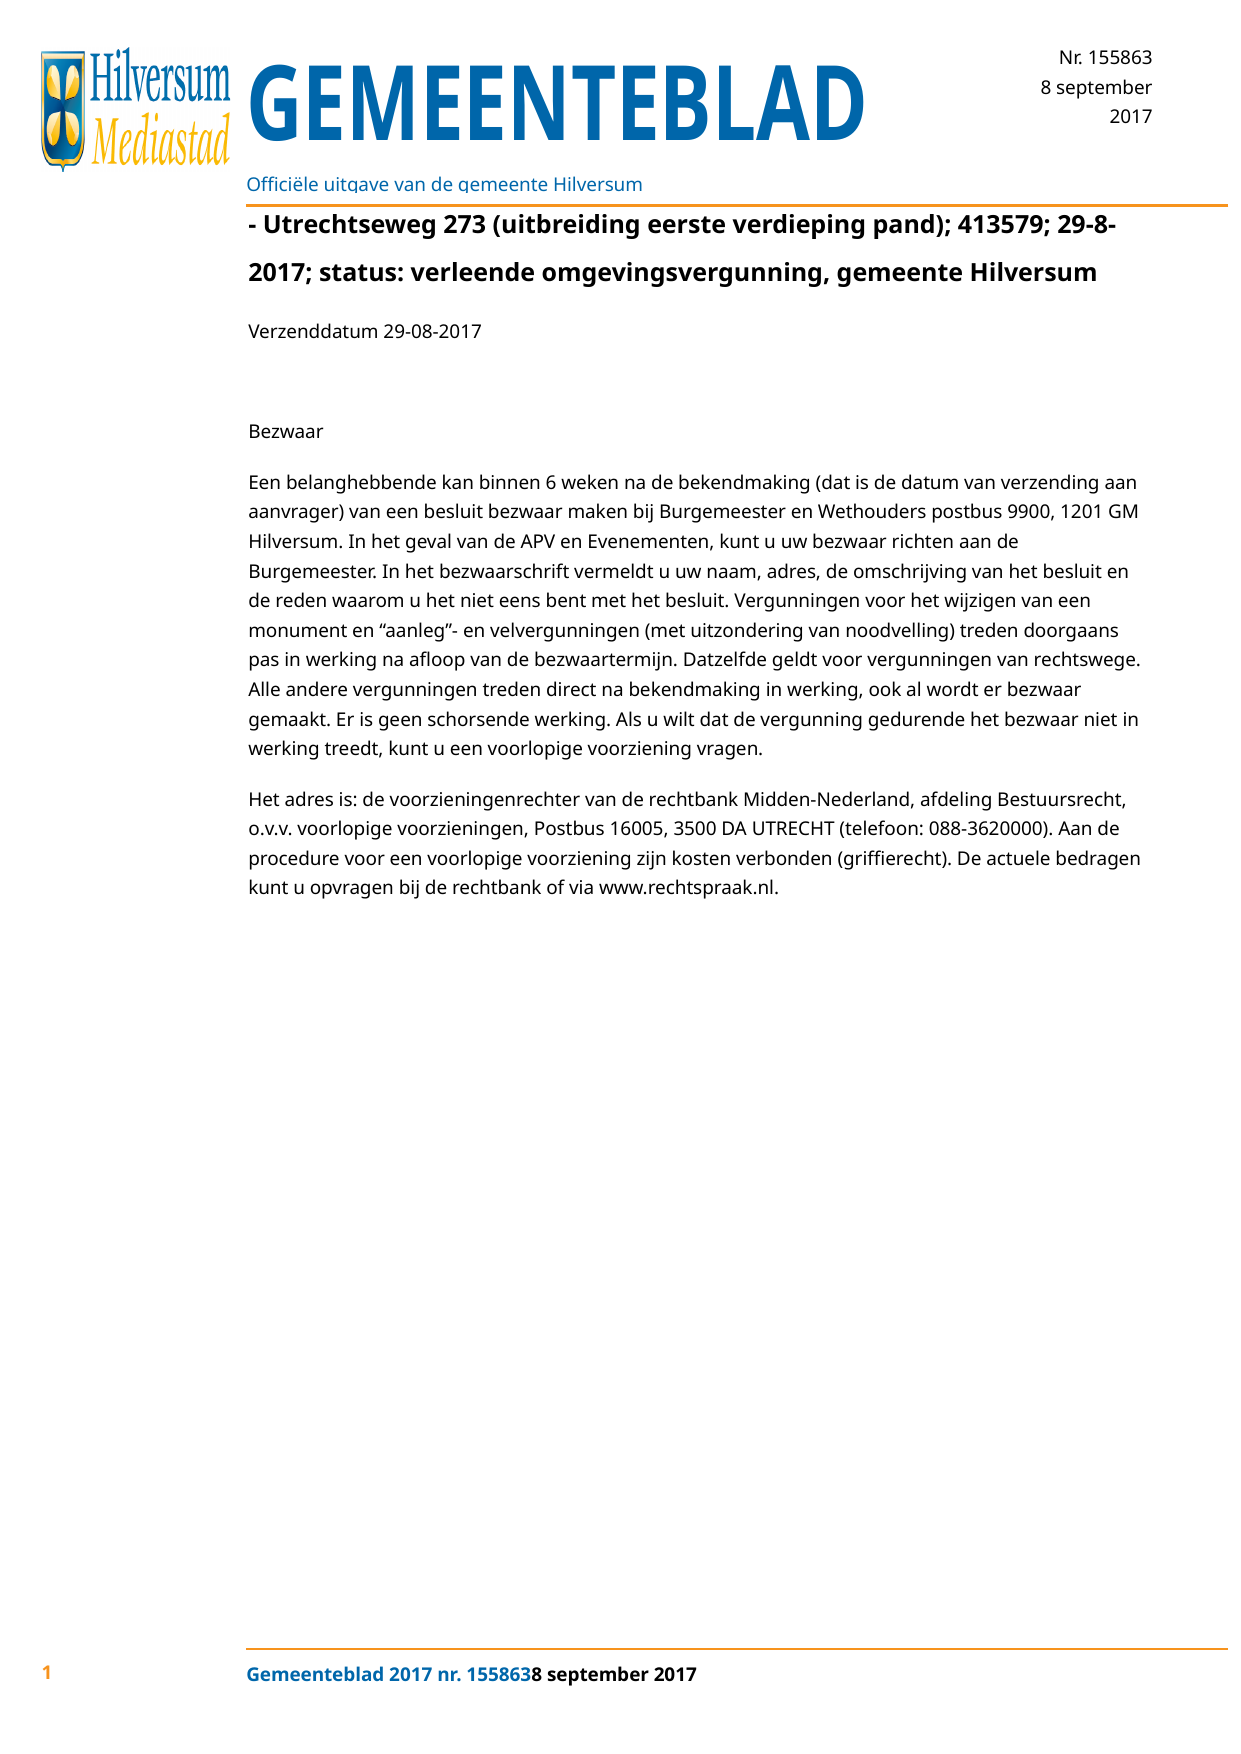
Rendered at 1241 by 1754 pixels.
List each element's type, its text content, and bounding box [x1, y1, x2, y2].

text Verzenddatum 29-08-2017 [248, 318, 1152, 344]
picture [41, 47, 231, 172]
text - Utrechtseweg 273 (uitbreiding eerste verdieping pand); 413579; 29-8-2017; status: verleende omgevingsvergunning, gemeente Hilversum [248, 207, 1152, 288]
text Het adres is: de voorzieningenrechter van de rechtbank Midden-Nederland, afdeling Bestuursrecht, o.v.v. voorlopige voorzieningen, Postbus 16005, 3500 DA UTRECHT (telefoon: 088-3620000). Aan de procedure voor een voorlopige voorziening zijn kosten verbonden (griffierecht). De actuele bedragen kunt u opvragen bij de rechtbank of via www.rechtspraak.nl. [248, 786, 1152, 900]
text Een belanghebbende kan binnen 6 weken na de bekendmaking (dat is de datum van verzending aan aanvrager) van een besluit bezwaar maken bij Burgemeester en Wethouders postbus 9900, 1201 GM Hilversum. In het geval van de APV en Evenementen, kunt u uw bezwaar richten aan de Burgemeester. In het bezwaarschrift vermeldt u uw naam, adres, de omschrijving van het besluit en de reden waarom u het niet eens bent met het besluit. Vergunningen voor het wijzigen van een monument en “aanleg”- en velvergunningen (met uitzondering van noodvelling) treden doorgaans pas in werking na afloop van de bezwaartermijn. Datzelfde geldt voor vergunningen van rechtswege. Alle andere vergunningen treden direct na bekendmaking in werking, ook al wordt er bezwaar gemaakt. Er is geen schorsende werking. Als u wilt dat de vergunning gedurende het bezwaar niet in werking treedt, kunt u een voorlopige voorziening vragen. [248, 469, 1152, 761]
text Bezwaar [248, 419, 1152, 444]
